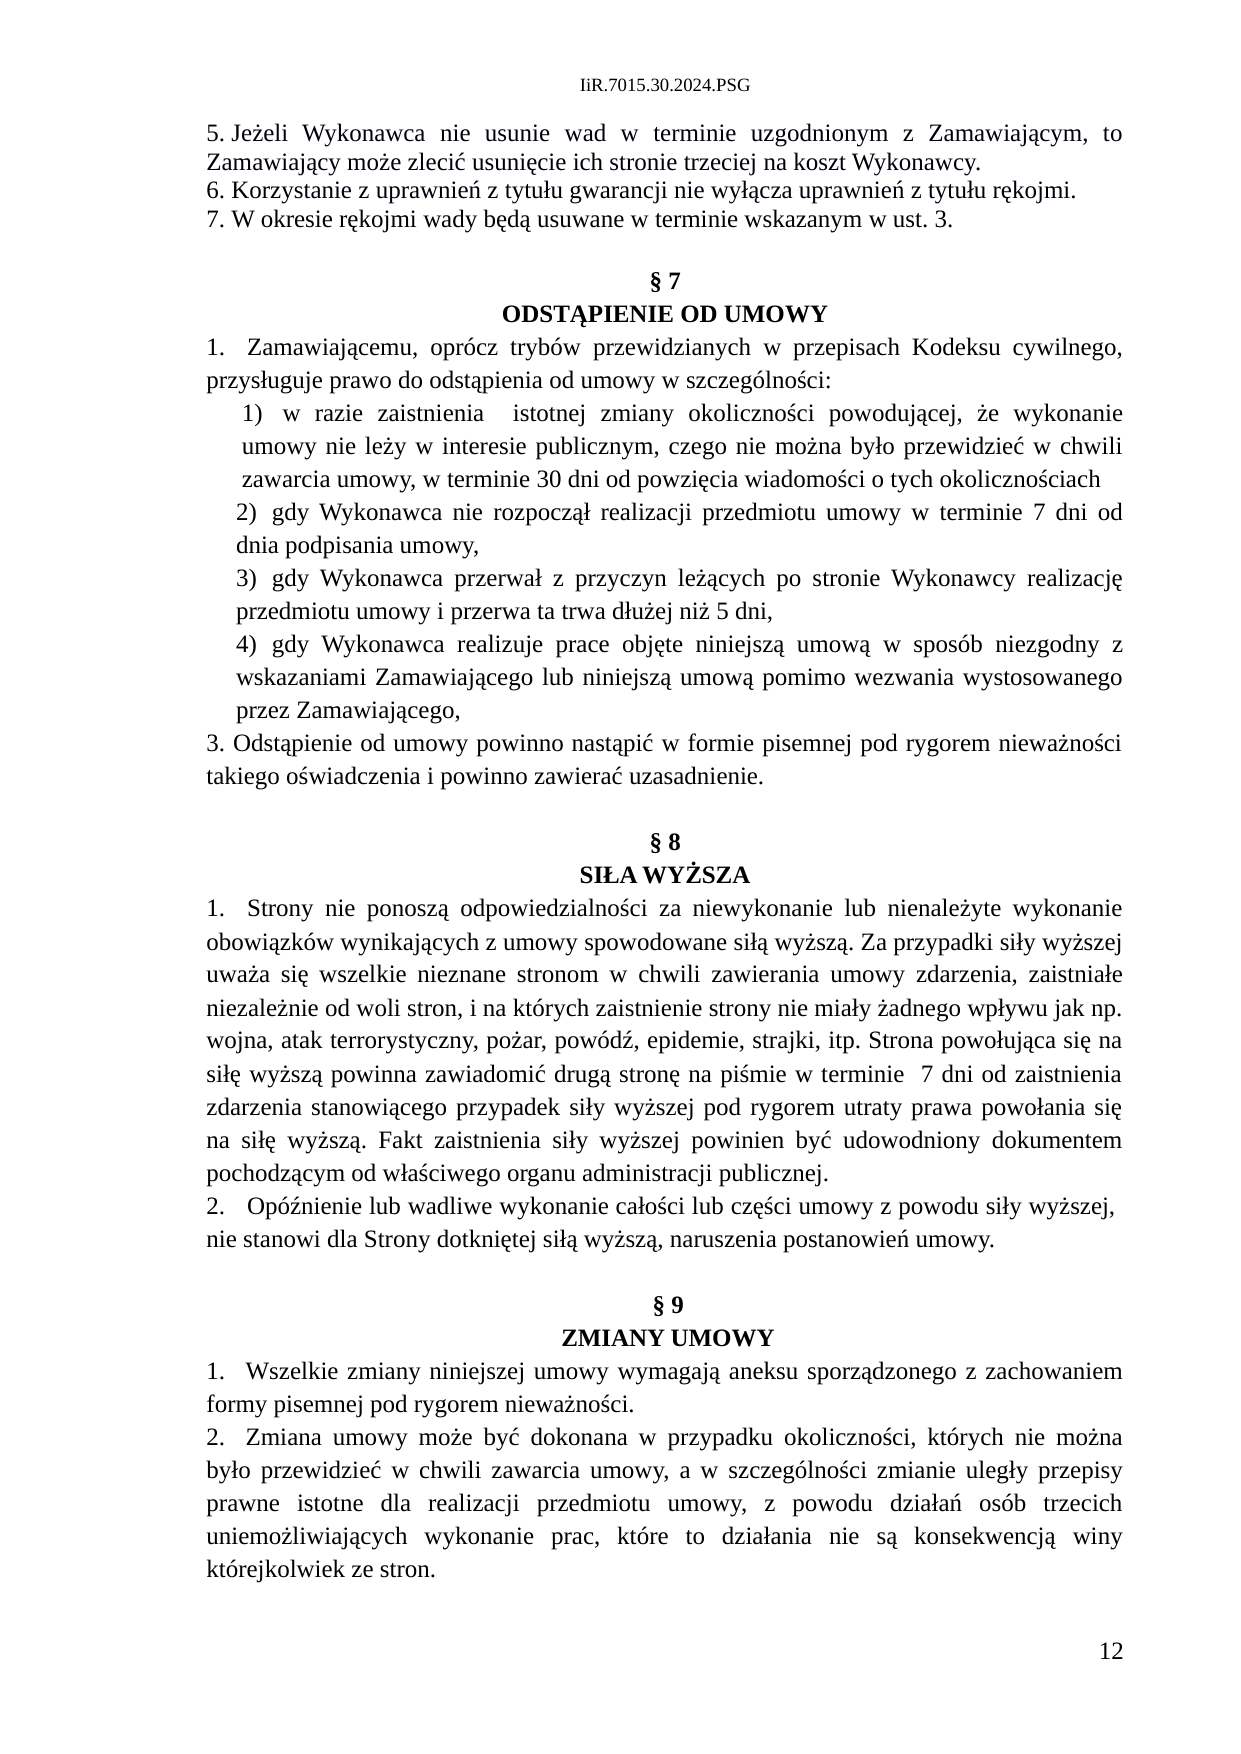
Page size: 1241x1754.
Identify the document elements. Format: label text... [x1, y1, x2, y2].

list gdy Wykonawca realizuje prace objęte niniejszą umową w sposób niezgodny z wskazaniami Zamawiającego lub niniejszą umową pomimo wezwania wystosowanego przez Zamawiającego, [236, 629, 1123, 724]
text § 9 [212, 1290, 1123, 1318]
list Jeżeli Wykonawca nie usunie wad w terminie uzgodnionym z Zamawiającym, to Zamawiający może zlecić usunięcie ich stronie trzeciej na koszt Wykonawcy. [206, 118, 1123, 176]
list Zmiana umowy może być dokonana w przypadku okoliczności, których nie można było przewidzieć w chwili zawarcia umowy, a w szczególności zmianie uległy przepisy prawne istotne dla realizacji przedmiotu umowy, z powodu działań osób trzecich uniemożliwiających wykonanie prac, które to działania nie są konsekwencją winy którejkolwiek ze stron. [206, 1422, 1123, 1583]
text 3. Odstąpienie od umowy powinno nastąpić w formie pisemnej pod rygorem nieważności takiego oświadczenia i powinno zawierać uzasadnienie. [206, 728, 1123, 790]
list W okresie rękojmi wady będą usuwane w terminie wskazanym w ust. 3. [206, 204, 1123, 233]
list Wszelkie zmiany niniejszej umowy wymagają aneksu sporządzonego z zachowaniem formy pisemnej pod rygorem nieważności. [206, 1356, 1123, 1418]
list Opóźnienie lub wadliwe wykonanie całości lub części umowy z powodu siły wyższej, nie stanowi dla Strony dotkniętej siłą wyższą, naruszenia postanowień umowy. [206, 1191, 1123, 1252]
list Strony nie ponoszą odpowiedzialności za niewykonanie lub nienależyte wykonanie obowiązków wynikających z umowy spowodowane siłą wyższą. Za przypadki siły wyższej uważa się wszelkie nieznane stronom w chwili zawierania umowy zdarzenia, zaistniałe niezależnie od woli stron, i na których zaistnienie strony nie miały żadnego wpływu jak np. wojna, atak terrorystyczny, pożar, powódź, epidemie, strajki, itp. Strona powołująca się na siłę wyższą powinna zawiadomić drugą stronę na piśmie w terminie 7 dni od zaistnienia zdarzenia stanowiącego przypadek siły wyższej pod rygorem utraty prawa powołania się na siłę wyższą. Fakt zaistnienia siły wyższej powinien być udowodniony dokumentem pochodzącym od właściwego organu administracji publicznej. [206, 893, 1123, 1186]
text SIŁA WYŻSZA [206, 861, 1123, 889]
list gdy Wykonawca przerwał z przyczyn leżących po stronie Wykonawcy realizację przedmiotu umowy i przerwa ta trwa dłużej niż 5 dni, [236, 563, 1123, 625]
list w razie zaistnienia istotnej zmiany okoliczności powodującej, że wykonanie umowy nie leży w interesie publicznym, czego nie można było przewidzieć w chwili zawarcia umowy, w terminie 30 dni od powzięcia wiadomości o tych okolicznościach [242, 398, 1123, 493]
text ODSTĄPIENIE OD UMOWY [206, 299, 1123, 328]
text ZMIANY UMOWY [212, 1323, 1123, 1352]
list Korzystanie z uprawnień z tytułu gwarancji nie wyłącza uprawnień z tytułu rękojmi. [206, 176, 1123, 204]
list Zamawiającemu, oprócz trybów przewidzianych w przepisach Kodeksu cywilnego, przysługuje prawo do odstąpienia od umowy w szczególności: [206, 332, 1123, 394]
list gdy Wykonawca nie rozpoczął realizacji przedmiotu umowy w terminie 7 dni od dnia podpisania umowy, [236, 497, 1123, 559]
text § 8 [206, 827, 1123, 856]
text § 7 [206, 266, 1123, 295]
